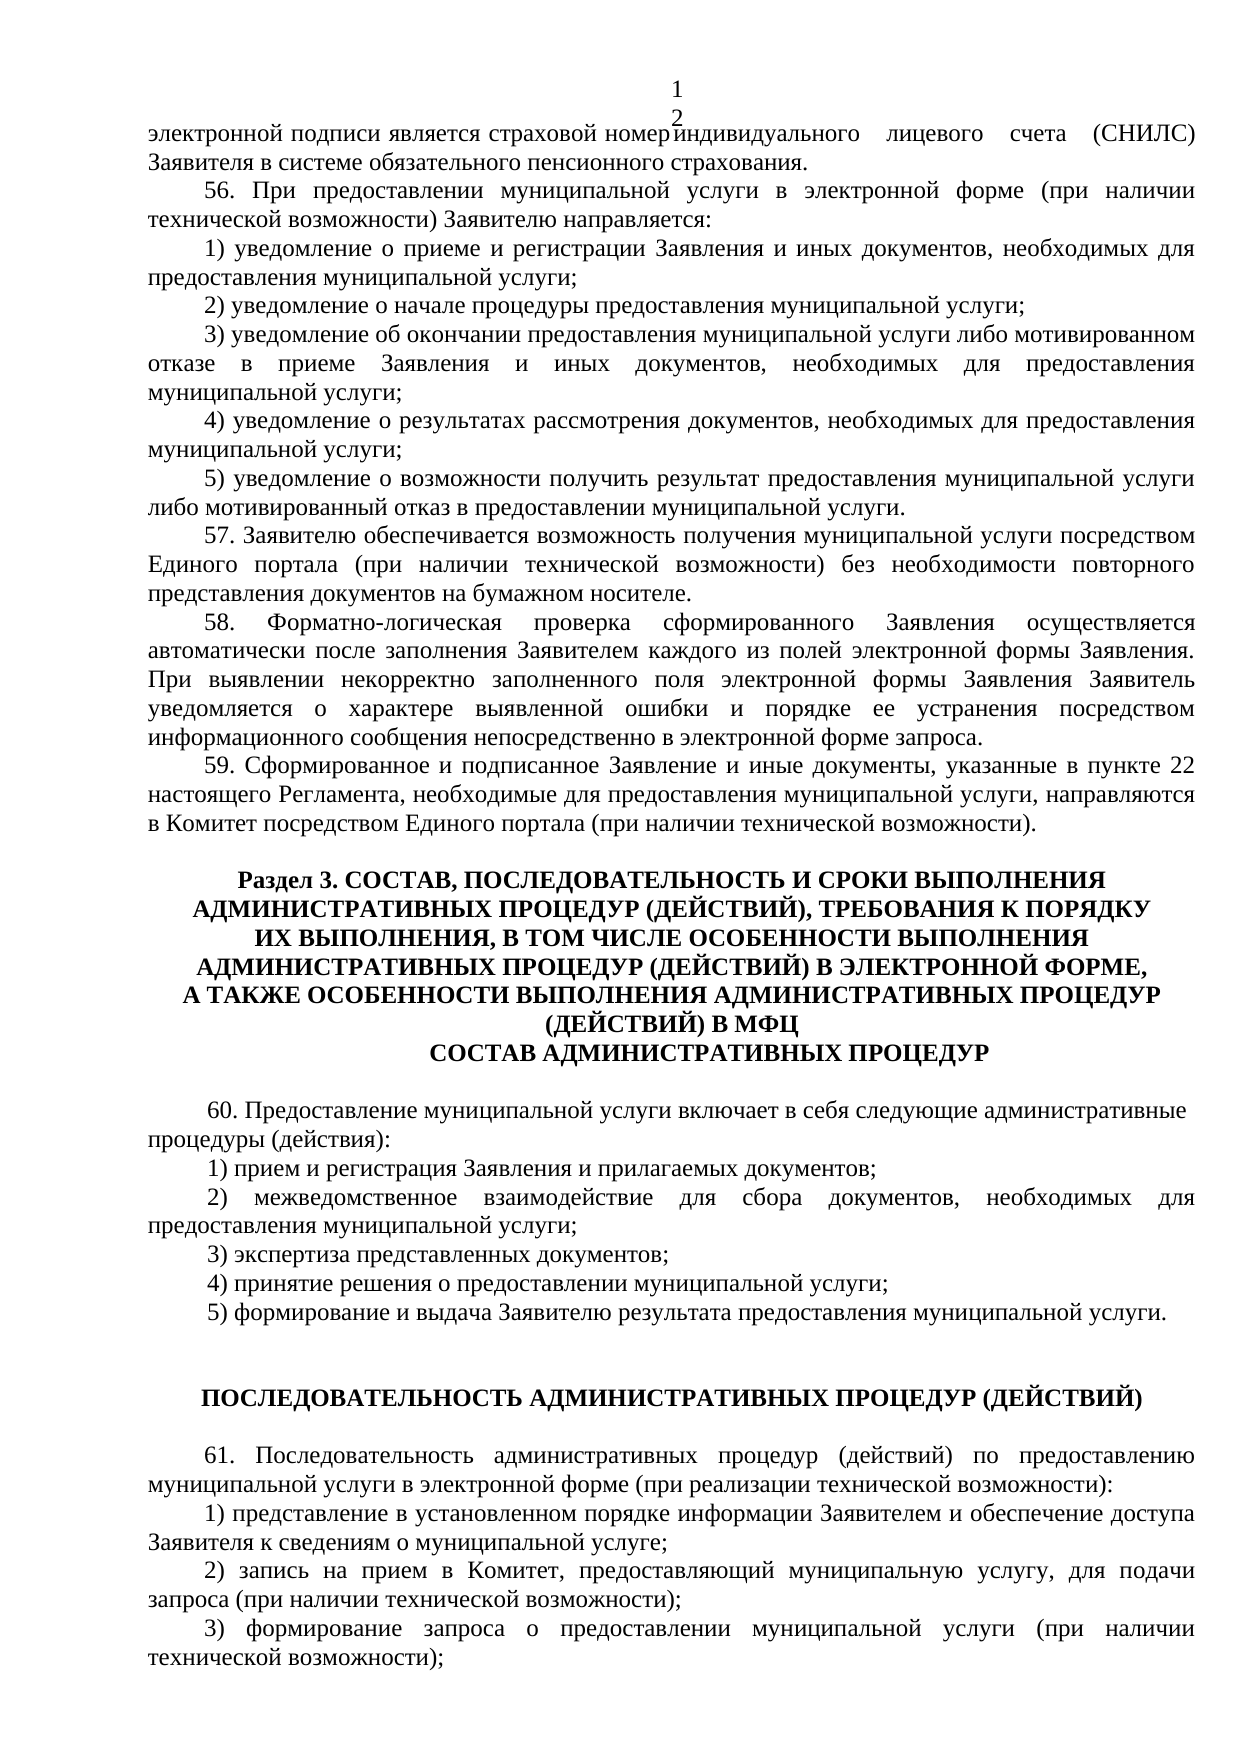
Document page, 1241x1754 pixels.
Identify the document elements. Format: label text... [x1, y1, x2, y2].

text 58. Форматно-логическая проверка сформированного Заявления осуществляется автоматически после заполнения Заявителем каждого из полей электронной формы Заявления. При выявлении некорректно заполненного поля электронной формы Заявления Заявитель уведомляется о характере выявленной ошибки и порядке ее устранения посредством информационного сообщения непосредственно в электронной форме запроса. [148, 607, 1196, 751]
text 56. При предоставлении муниципальной услуги в электронной форме (при наличии технической возможности) Заявителю направляется: [148, 176, 1196, 233]
text 4) уведомление о результатах рассмотрения документов, необходимых для предоставления муниципальной услуги; [148, 406, 1196, 463]
title (ДЕЙСТВИЙ) В МФЦ [148, 1009, 1196, 1038]
text 3) формирование запроса о предоставлении муниципальной услуги (при наличии технической возможности); [148, 1613, 1196, 1671]
text 1) уведомление о приеме и регистрации Заявления и иных документов, необходимых для предоставления муниципальной услуги; [148, 233, 1196, 291]
text СОСТАВ АДМИНИСТРАТИВНЫХ ПРОЦЕДУР [148, 1038, 1196, 1067]
text 5) формирование и выдача Заявителю результата предоставления муниципальной услуги. [148, 1297, 1196, 1326]
title ПОСЛЕДОВАТЕЛЬНОСТЬ АДМИНИСТРАТИВНЫХ ПРОЦЕДУР (ДЕЙСТВИЙ) [148, 1383, 1196, 1412]
text 3) экспертиза представленных документов; [148, 1239, 1196, 1268]
title АДМИНИСТРАТИВНЫХ ПРОЦЕДУР (ДЕЙСТВИЙ), ТРЕБОВАНИЯ К ПОРЯДКУ [148, 894, 1196, 923]
title А ТАКЖЕ ОСОБЕННОСТИ ВЫПОЛНЕНИЯ АДМИНИСТРАТИВНЫХ ПРОЦЕДУР [148, 981, 1196, 1009]
text 5) уведомление о возможности получить результат предоставления муниципальной услуги либо мотивированный отказ в предоставлении муниципальной услуги. [148, 463, 1196, 521]
text 2) запись на прием в Комитет, предоставляющий муниципальную услугу, для подачи запроса (при наличии технической возможности); [148, 1556, 1196, 1613]
text 2) уведомление о начале процедуры предоставления муниципальной услуги; [148, 291, 1196, 319]
text 61. Последовательность административных процедур (действий) по предоставлению муниципальной услуги в электронной форме (при реализации технической возможности): [148, 1441, 1196, 1498]
text 1) прием и регистрация Заявления и прилагаемых документов; [148, 1153, 1196, 1182]
text 4) принятие решения о предоставлении муниципальной услуги; [148, 1268, 1196, 1297]
text 57. Заявителю обеспечивается возможность получения муниципальной услуги посредством Единого портала (при наличии технической возможности) без необходимости повторного представления документов на бумажном носителе. [148, 521, 1196, 607]
text При подаче Заявления в электронном виде может быть использована простая электронная подпись согласно пункту 2 статьи 6 Федерального закона от 6 апреля 2011 года № 63-ФЗ «Об электронной подписи». Простой электронной подписью является регистрация Заявителя в Единой системе идентификации и аутентификации. "Логин" и "пароль" выступают в качестве авторизации на Едином портале, подтверждающей правомочность производимых посредством информационно-телекоммуникационной сети Интернет процедур. Идентификатором простой электронной подписи является страховой номер индивидуального лицевого счета (СНИЛС) Заявителя в системе обязательного пенсионного страхования. [148, 118, 1196, 176]
title АДМИНИСТРАТИВНЫХ ПРОЦЕДУР (ДЕЙСТВИЙ) В ЭЛЕКТРОННОЙ ФОРМЕ, [148, 952, 1196, 981]
title Раздел 3. СОСТАВ, ПОСЛЕДОВАТЕЛЬНОСТЬ И СРОКИ ВЫПОЛНЕНИЯ [148, 866, 1196, 894]
title ИХ ВЫПОЛНЕНИЯ, В ТОМ ЧИСЛЕ ОСОБЕННОСТИ ВЫПОЛНЕНИЯ [148, 923, 1196, 952]
text 3) уведомление об окончании предоставления муниципальной услуги либо мотивированном отказе в приеме Заявления и иных документов, необходимых для предоставления муниципальной услуги; [148, 319, 1196, 406]
text 60. Предоставление муниципальной услуги включает в себя следующие административные процедуры (действия): [148, 1096, 1196, 1153]
text 59. Сформированное и подписанное Заявление и иные документы, указанные в пункте 22 настоящего Регламента, необходимые для предоставления муниципальной услуги, направляются в Комитет посредством Единого портала (при наличии технической возможности). [148, 751, 1196, 837]
text 2) межведомственное взаимодействие для сбора документов, необходимых для предоставления муниципальной услуги; [148, 1182, 1196, 1239]
text 1) представление в установленном порядке информации Заявителем и обеспечение доступа Заявителя к сведениям о муниципальной услуге; [148, 1498, 1196, 1556]
